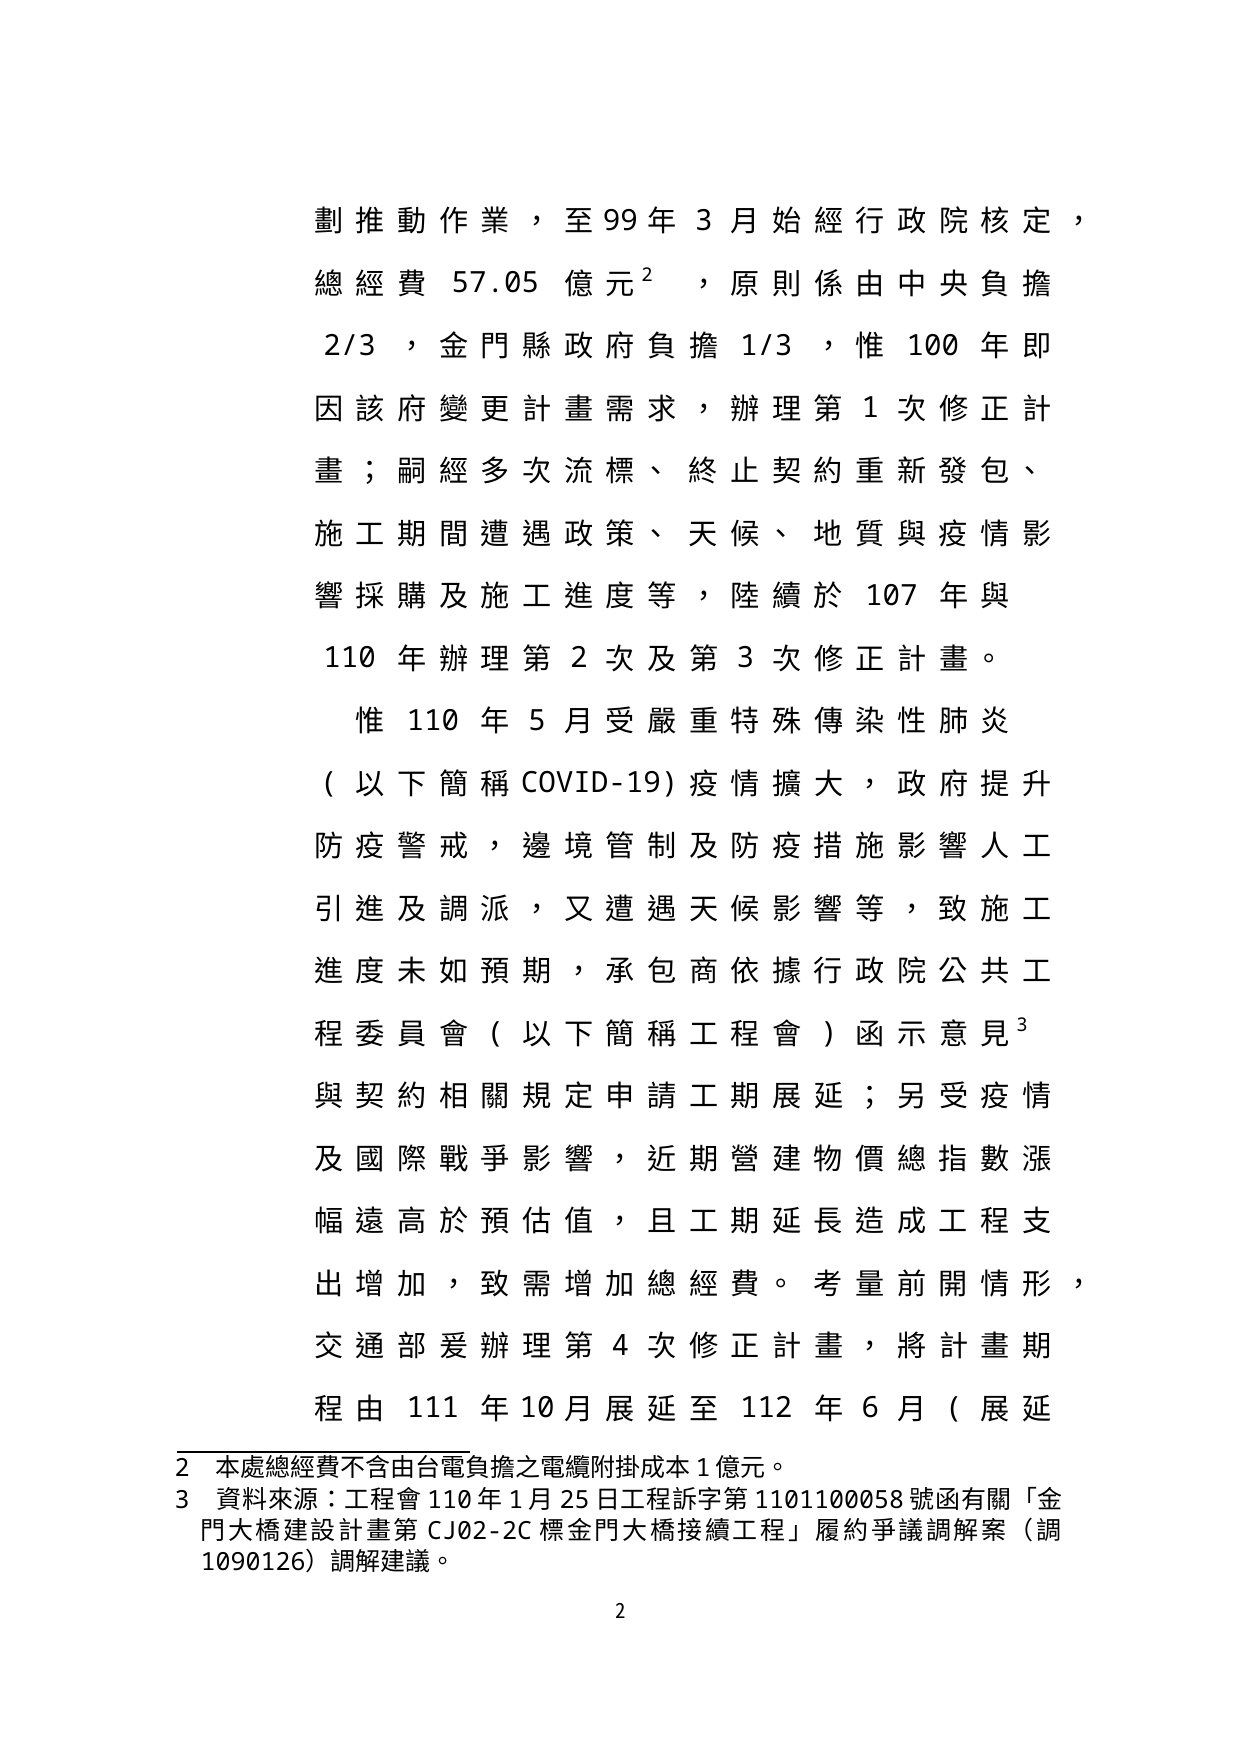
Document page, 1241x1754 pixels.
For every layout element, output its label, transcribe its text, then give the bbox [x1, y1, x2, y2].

text 資料來源：工程會110年1月25日工程訴字第1101100058號函有關「金門大橋建設計畫第CJ02-2C標金門大橋接續工程」履約爭議調解案（調1090126）調解建議。 [174, 1483, 1063, 1577]
text 惟110年5月受嚴重特殊傳染性肺炎(以下簡稱COVID-19)疫情擴大，政府提升防疫警戒，邊境管制及防疫措施影響人工引進及調派，又遭遇天候影響等，致施工進度未如預期，承包商依據行政院公共工程委員會(以下簡稱工程會)函示意見與契約相關規定申請工期展延；另受疫情及國際戰爭影響，近期營建物價總指數漲幅遠高於預估值，且工期延長造成工程支出增加，致需增加總經費。考量前開情形，交通部爰辦理第4次修正計畫，將計畫期程由111年10月展延至112年6月(展延8個月)，並修正增加總經費，由91.67億元增為96.62億元(增加4.95億元，其中中央負擔部分增加3.02億元)，案經行政院於111年9月7日核定修正，其歷次修正情形詳如表1。 [271, 677, 1058, 1427]
text 本處總經費不含由台電負擔之電纜附掛成本1億元。 [174, 1452, 1063, 1483]
text 本計畫係於82年提出建橋構想，歷經規劃推動作業，至99年3月始經行政院核定，總經費57.05億元，原則係由中央負擔2/3，金門縣政府負擔1/3，惟100年即因該府變更計畫需求，辦理第1次修正計畫；嗣經多次流標、終止契約重新發包、施工期間遭遇政策、天候、地質與疫情影響採購及施工進度等，陸續於107年與110年辦理第2次及第3次修正計畫。 [271, 177, 1058, 677]
